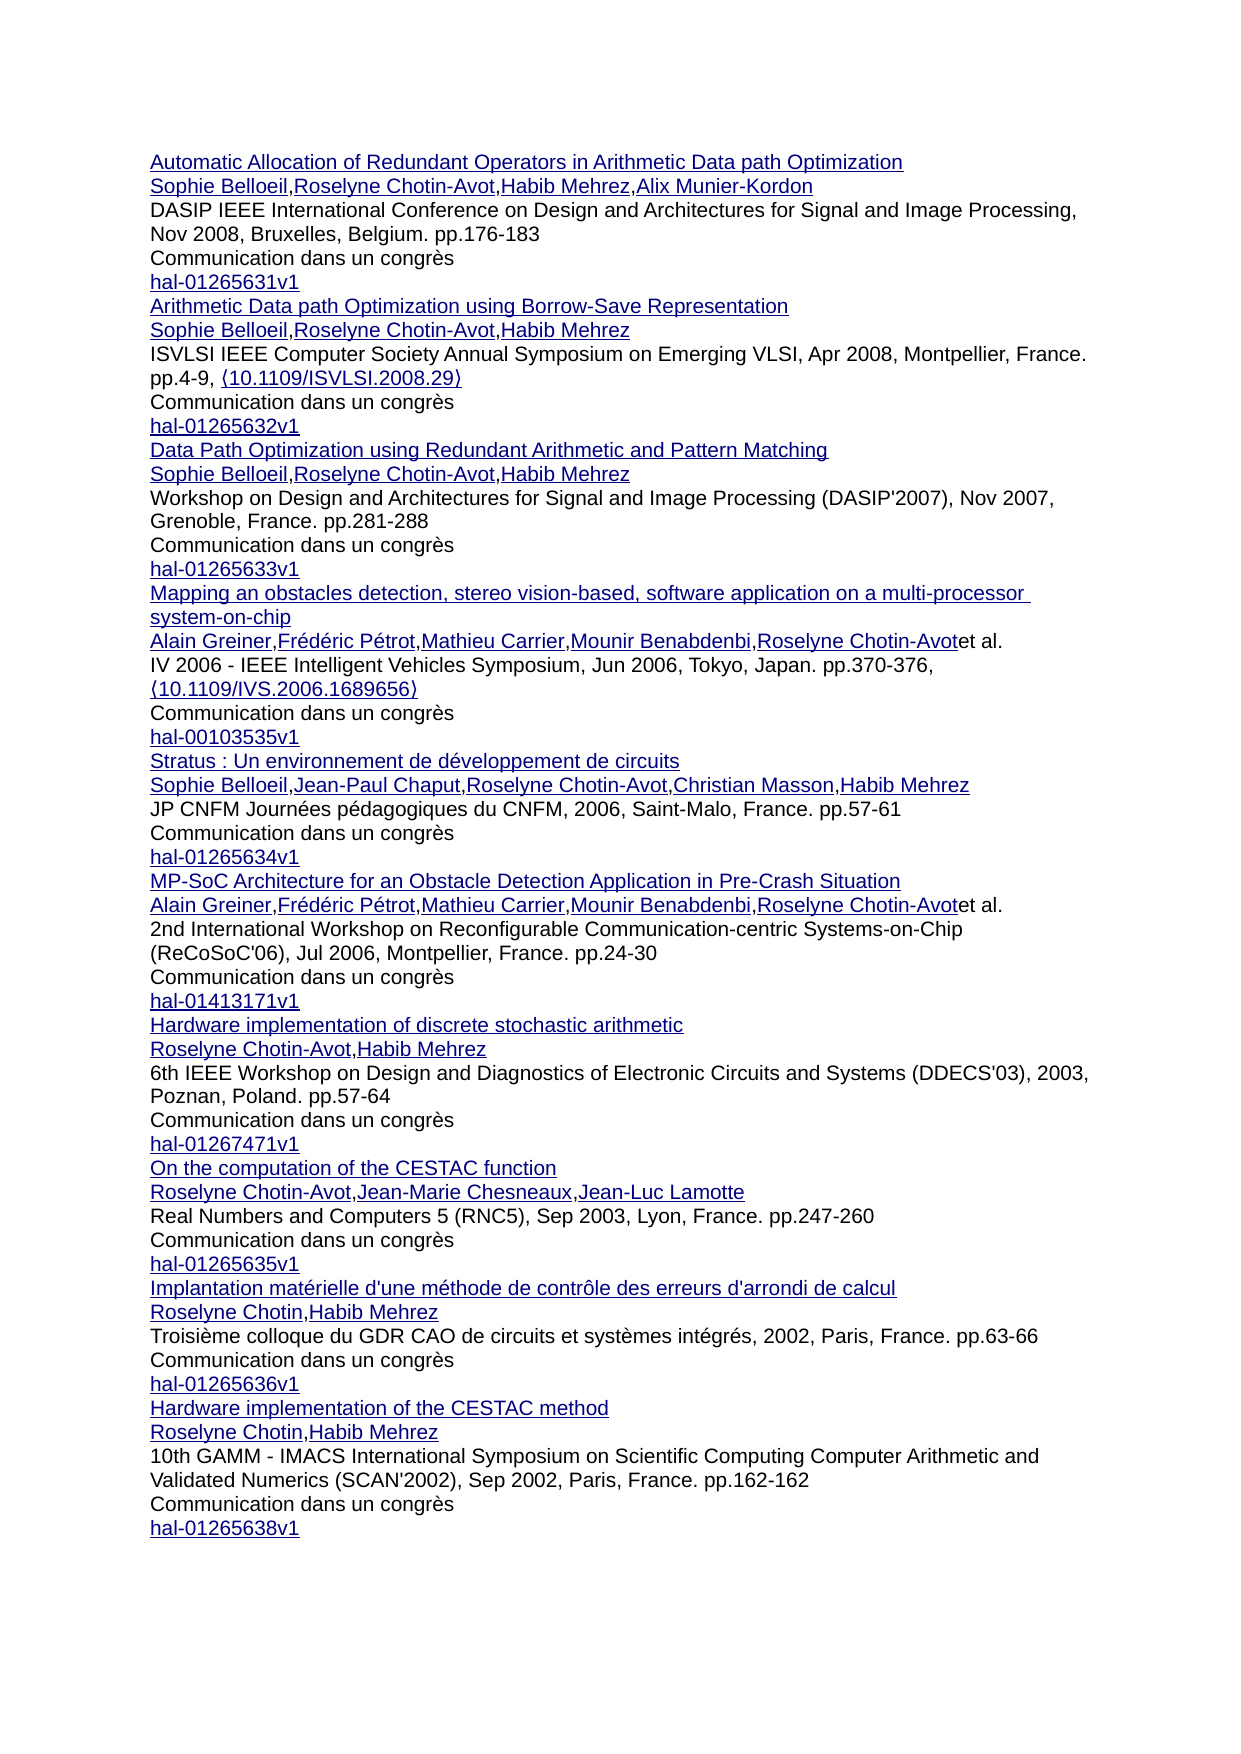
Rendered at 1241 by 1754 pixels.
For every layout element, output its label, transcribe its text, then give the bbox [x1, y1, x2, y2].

table_cell Data Path Optimization using Redundant Arithmetic and Pattern Matching Sophie Belloeil,Roselyne Chotin-Avot,Habib Mehrez Workshop on Design and Architectures for Signal and Image Processing (DASIP'2007), Nov 2007, Grenoble, France. pp.281-288 Communication dans un congrès hal-01265633v1 [150, 438, 1090, 581]
table_cell Hardware implementation of discrete stochastic arithmetic Roselyne Chotin-Avot,Habib Mehrez 6th IEEE Workshop on Design and Diagnostics of Electronic Circuits and Systems (DDECS'03), 2003, Poznan, Poland. pp.57-64 Communication dans un congrès hal-01267471v1 [150, 1013, 1090, 1156]
table_cell Mapping an obstacles detection, stereo vision-based, software application on a multi-processor system-on-chip Alain Greiner,Frédéric Pétrot,Mathieu Carrier,Mounir Benabdenbi,Roselyne Chotin-Avotet al. IV 2006 - IEEE Intelligent Vehicles Symposium, Jun 2006, Tokyo, Japan. pp.370-376, ⟨10.1109/IVS.2006.1689656⟩ Communication dans un congrès hal-00103535v1 [150, 581, 1090, 749]
table_cell Automatic Allocation of Redundant Operators in Arithmetic Data path Optimization Sophie Belloeil,Roselyne Chotin-Avot,Habib Mehrez,Alix Munier-Kordon DASIP IEEE International Conference on Design and Architectures for Signal and Image Processing, Nov 2008, Bruxelles, Belgium. pp.176-183 Communication dans un congrès hal-01265631v1 [150, 150, 1090, 294]
table_cell Hardware implementation of the CESTAC method Roselyne Chotin,Habib Mehrez 10th GAMM - IMACS International Symposium on Scientific Computing Computer Arithmetic and Validated Numerics (SCAN'2002), Sep 2002, Paris, France. pp.162-162 Communication dans un congrès hal-01265638v1 [150, 1396, 1090, 1539]
table_cell Arithmetic Data path Optimization using Borrow-Save Representation Sophie Belloeil,Roselyne Chotin-Avot,Habib Mehrez ISVLSI IEEE Computer Society Annual Symposium on Emerging VLSI, Apr 2008, Montpellier, France. pp.4-9, ⟨10.1109/ISVLSI.2008.29⟩ Communication dans un congrès hal-01265632v1 [150, 294, 1090, 437]
table_cell Stratus : Un environnement de développement de circuits Sophie Belloeil,Jean-Paul Chaput,Roselyne Chotin-Avot,Christian Masson,Habib Mehrez JP CNFM Journées pédagogiques du CNFM, 2006, Saint-Malo, France. pp.57-61 Communication dans un congrès hal-01265634v1 [150, 749, 1090, 869]
table_cell MP-SoC Architecture for an Obstacle Detection Application in Pre-Crash Situation Alain Greiner,Frédéric Pétrot,Mathieu Carrier,Mounir Benabdenbi,Roselyne Chotin-Avotet al. 2nd International Workshop on Reconfigurable Communication-centric Systems-on-Chip (ReCoSoC'06), Jul 2006, Montpellier, France. pp.24-30 Communication dans un congrès hal-01413171v1 [150, 869, 1090, 1012]
table_cell Implantation matérielle d'une méthode de contrôle des erreurs d'arrondi de calcul Roselyne Chotin,Habib Mehrez Troisième colloque du GDR CAO de circuits et systèmes intégrés, 2002, Paris, France. pp.63-66 Communication dans un congrès hal-01265636v1 [150, 1276, 1090, 1396]
table_cell On the computation of the CESTAC function Roselyne Chotin-Avot,Jean-Marie Chesneaux,Jean-Luc Lamotte Real Numbers and Computers 5 (RNC5), Sep 2003, Lyon, France. pp.247-260 Communication dans un congrès hal-01265635v1 [150, 1156, 1090, 1276]
